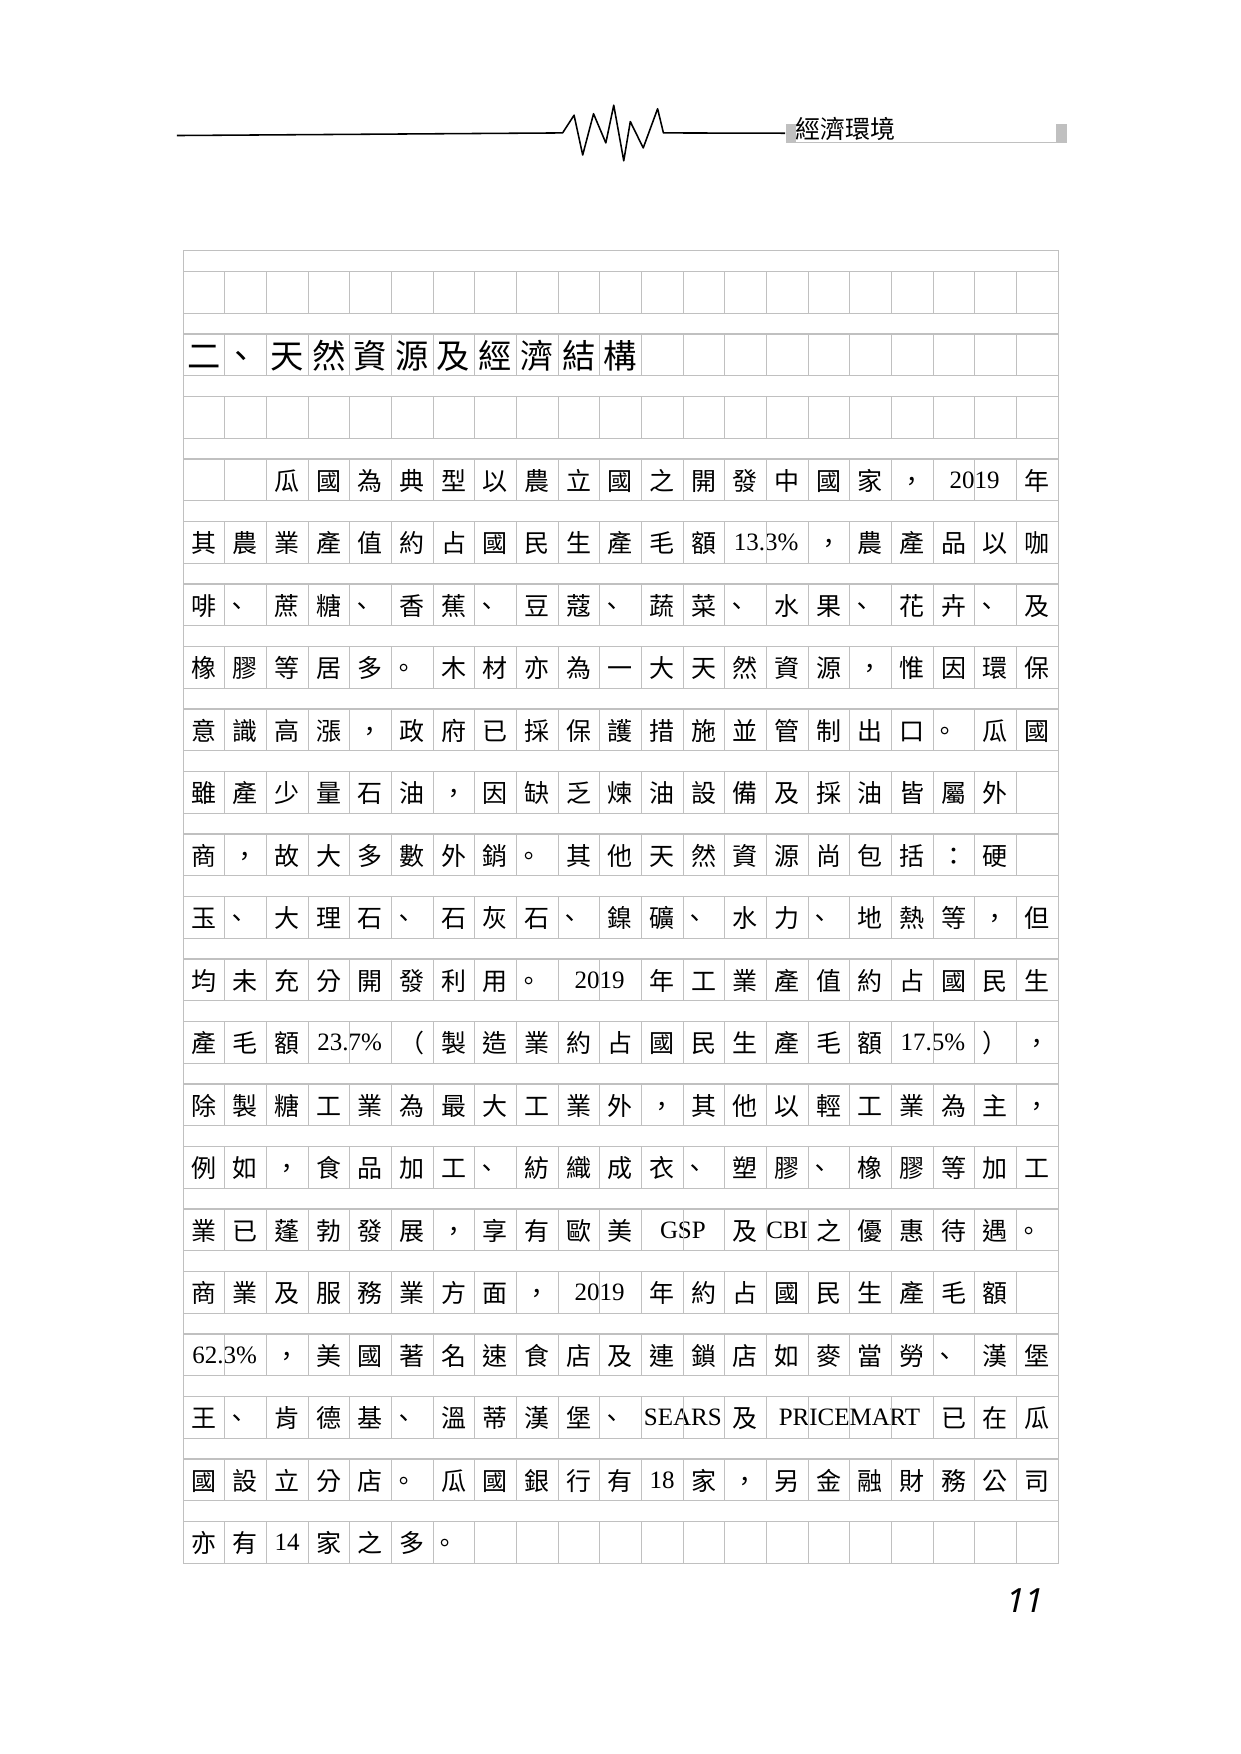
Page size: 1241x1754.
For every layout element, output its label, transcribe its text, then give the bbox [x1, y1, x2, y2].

text 瓜國為典型以農立國之開發中國家，2019年其農業產值約占國民生產毛額13.3%，農產品以咖啡、蔗糖、香蕉、豆蔻、蔬菜、水果、花卉、及橡膠等居多。木材亦為一大天然資源，惟因環保意識高漲，政府已採保護措施並管制出口。瓜國雖產少量石油，因缺乏煉油設備及採油皆屬外商，故大多數外銷。其他天然資源尚包括：硬玉、大理石、石灰石、鎳礦、水力、地熱等，但均未充分開發利用。2019年工業產值約占國民生產毛額23.7%（製造業約占國民生產毛額17.5%），除製糖工業為最大工業外，其他以輕工業為主，例如，食品加工、紡織成衣、塑膠、橡膠等加工業已蓬勃發展，享有歐美GSP及CBI之優惠待遇。商業及服務業方面，2019年約占國民生產毛額62.3%，美國著名速食店及連鎖店如麥當勞、漢堡王、肯德基、溫蒂漢堡、SEARS及PRICEMART已在瓜國設立分店。瓜國銀行有18家，另金融財務公司亦有14家之多。 [184, 1501, 1058, 1521]
text [809, 335, 849, 375]
text 瓜國為典型以農立國之開發中國家，2019年其農業產值約占國民生產毛額13.3%，農產品以咖啡、蔗糖、香蕉、豆蔻、蔬菜、水果、花卉、及橡膠等居多。木材亦為一大天然資源，惟因環保意識高漲，政府已採保護措施並管制出口。瓜國雖產少量石油，因缺乏煉油設備及採油皆屬外商，故大多數外銷。其他天然資源尚包括：硬玉、大理石、石灰石、鎳礦、水力、地熱等，但均未充分開發利用。2019年工業產值約占國民生產毛額23.7%（製造業約占國民生產毛額17.5%），除製糖工業為最大工業外，其他以輕工業為主，例如，食品加工、紡織成衣、塑膠、橡膠等加工業已蓬勃發展，享有歐美GSP及CBI之優惠待遇。商業及服務業方面，2019年約占國民生產毛額62.3%，美國著名速食店及連鎖店如麥當勞、漢堡王、肯德基、溫蒂漢堡、SEARS及PRICEMART已在瓜國設立分店。瓜國銀行有18家，另金融財務公司亦有14家之多。 [184, 939, 1058, 958]
text 瓜國為典型以農立國之開發中國家，2019年其農業產值約占國民生產毛額13.3%，農產品以咖啡、蔗糖、香蕉、豆蔻、蔬菜、水果、花卉、及橡膠等居多。木材亦為一大天然資源，惟因環保意識高漲，政府已採保護措施並管制出口。瓜國雖產少量石油，因缺乏煉油設備及採油皆屬外商，故大多數外銷。其他天然資源尚包括：硬玉、大理石、石灰石、鎳礦、水力、地熱等，但均未充分開發利用。2019年工業產值約占國民生產毛額23.7%（製造業約占國民生產毛額17.5%），除製糖工業為最大工業外，其他以輕工業為主，例如，食品加工、紡織成衣、塑膠、橡膠等加工業已蓬勃發展，享有歐美GSP及CBI之優惠待遇。商業及服務業方面，2019年約占國民生產毛額62.3%，美國著名速食店及連鎖店如麥當勞、漢堡王、肯德基、溫蒂漢堡、SEARS及PRICEMART已在瓜國設立分店。瓜國銀行有18家，另金融財務公司亦有14家之多。 [184, 814, 1058, 833]
text [892, 335, 933, 375]
text 瓜國為典型以農立國之開發中國家，2019年其農業產值約占國民生產毛額13.3%，農產品以咖啡、蔗糖、香蕉、豆蔻、蔬菜、水果、花卉、及橡膠等居多。木材亦為一大天然資源，惟因環保意識高漲，政府已採保護措施並管制出口。瓜國雖產少量石油，因缺乏煉油設備及採油皆屬外商，故大多數外銷。其他天然資源尚包括：硬玉、大理石、石灰石、鎳礦、水力、地熱等，但均未充分開發利用。2019年工業產值約占國民生產毛額23.7%（製造業約占國民生產毛額17.5%），除製糖工業為最大工業外，其他以輕工業為主，例如，食品加工、紡織成衣、塑膠、橡膠等加工業已蓬勃發展，享有歐美GSP及CBI之優惠待遇。商業及服務業方面，2019年約占國民生產毛額62.3%，美國著名速食店及連鎖店如麥當勞、漢堡王、肯德基、溫蒂漢堡、SEARS及PRICEMART已在瓜國設立分店。瓜國銀行有18家，另金融財務公司亦有14家之多。 [184, 1126, 1058, 1146]
text [767, 335, 808, 375]
text 瓜國為典型以農立國之開發中國家，2019年其農業產值約占國民生產毛額13.3%，農產品以咖啡、蔗糖、香蕉、豆蔻、蔬菜、水果、花卉、及橡膠等居多。木材亦為一大天然資源，惟因環保意識高漲，政府已採保護措施並管制出口。瓜國雖產少量石油，因缺乏煉油設備及採油皆屬外商，故大多數外銷。其他天然資源尚包括：硬玉、大理石、石灰石、鎳礦、水力、地熱等，但均未充分開發利用。2019年工業產值約占國民生產毛額23.7%（製造業約占國民生產毛額17.5%），除製糖工業為最大工業外，其他以輕工業為主，例如，食品加工、紡織成衣、塑膠、橡膠等加工業已蓬勃發展，享有歐美GSP及CBI之優惠待遇。商業及服務業方面，2019年約占國民生產毛額62.3%，美國著名速食店及連鎖店如麥當勞、漢堡王、肯德基、溫蒂漢堡、SEARS及PRICEMART已在瓜國設立分店。瓜國銀行有18家，另金融財務公司亦有14家之多。 [184, 1189, 1058, 1208]
text 瓜國為典型以農立國之開發中國家，2019年其農業產值約占國民生產毛額13.3%，農產品以咖啡、蔗糖、香蕉、豆蔻、蔬菜、水果、花卉、及橡膠等居多。木材亦為一大天然資源，惟因環保意識高漲，政府已採保護措施並管制出口。瓜國雖產少量石油，因缺乏煉油設備及採油皆屬外商，故大多數外銷。其他天然資源尚包括：硬玉、大理石、石灰石、鎳礦、水力、地熱等，但均未充分開發利用。2019年工業產值約占國民生產毛額23.7%（製造業約占國民生產毛額17.5%），除製糖工業為最大工業外，其他以輕工業為主，例如，食品加工、紡織成衣、塑膠、橡膠等加工業已蓬勃發展，享有歐美GSP及CBI之優惠待遇。商業及服務業方面，2019年約占國民生產毛額62.3%，美國著名速食店及連鎖店如麥當勞、漢堡王、肯德基、溫蒂漢堡、SEARS及PRICEMART已在瓜國設立分店。瓜國銀行有18家，另金融財務公司亦有14家之多。 [184, 751, 1058, 771]
text [975, 335, 1016, 375]
text 、 [225, 335, 266, 375]
text 瓜國為典型以農立國之開發中國家，2019年其農業產值約占國民生產毛額13.3%，農產品以咖啡、蔗糖、香蕉、豆蔻、蔬菜、水果、花卉、及橡膠等居多。木材亦為一大天然資源，惟因環保意識高漲，政府已採保護措施並管制出口。瓜國雖產少量石油，因缺乏煉油設備及採油皆屬外商，故大多數外銷。其他天然資源尚包括：硬玉、大理石、石灰石、鎳礦、水力、地熱等，但均未充分開發利用。2019年工業產值約占國民生產毛額23.7%（製造業約占國民生產毛額17.5%），除製糖工業為最大工業外，其他以輕工業為主，例如，食品加工、紡織成衣、塑膠、橡膠等加工業已蓬勃發展，享有歐美GSP及CBI之優惠待遇。商業及服務業方面，2019年約占國民生產毛額62.3%，美國著名速食店及連鎖店如麥當勞、漢堡王、肯德基、溫蒂漢堡、SEARS及PRICEMART已在瓜國設立分店。瓜國銀行有18家，另金融財務公司亦有14家之多。 [184, 439, 1058, 458]
text 及 [434, 335, 474, 375]
text 資 [350, 335, 391, 375]
text [850, 335, 891, 375]
text [642, 335, 683, 375]
text 濟 [517, 335, 558, 375]
text 瓜國為典型以農立國之開發中國家，2019年其農業產值約占國民生產毛額13.3%，農產品以咖啡、蔗糖、香蕉、豆蔻、蔬菜、水果、花卉、及橡膠等居多。木材亦為一大天然資源，惟因環保意識高漲，政府已採保護措施並管制出口。瓜國雖產少量石油，因缺乏煉油設備及採油皆屬外商，故大多數外銷。其他天然資源尚包括：硬玉、大理石、石灰石、鎳礦、水力、地熱等，但均未充分開發利用。2019年工業產值約占國民生產毛額23.7%（製造業約占國民生產毛額17.5%），除製糖工業為最大工業外，其他以輕工業為主，例如，食品加工、紡織成衣、塑膠、橡膠等加工業已蓬勃發展，享有歐美GSP及CBI之優惠待遇。商業及服務業方面，2019年約占國民生產毛額62.3%，美國著名速食店及連鎖店如麥當勞、漢堡王、肯德基、溫蒂漢堡、SEARS及PRICEMART已在瓜國設立分店。瓜國銀行有18家，另金融財務公司亦有14家之多。 [184, 689, 1058, 708]
text 瓜國為典型以農立國之開發中國家，2019年其農業產值約占國民生產毛額13.3%，農產品以咖啡、蔗糖、香蕉、豆蔻、蔬菜、水果、花卉、及橡膠等居多。木材亦為一大天然資源，惟因環保意識高漲，政府已採保護措施並管制出口。瓜國雖產少量石油，因缺乏煉油設備及採油皆屬外商，故大多數外銷。其他天然資源尚包括：硬玉、大理石、石灰石、鎳礦、水力、地熱等，但均未充分開發利用。2019年工業產值約占國民生產毛額23.7%（製造業約占國民生產毛額17.5%），除製糖工業為最大工業外，其他以輕工業為主，例如，食品加工、紡織成衣、塑膠、橡膠等加工業已蓬勃發展，享有歐美GSP及CBI之優惠待遇。商業及服務業方面，2019年約占國民生產毛額62.3%，美國著名速食店及連鎖店如麥當勞、漢堡王、肯德基、溫蒂漢堡、SEARS及PRICEMART已在瓜國設立分店。瓜國銀行有18家，另金融財務公司亦有14家之多。 [184, 1314, 1058, 1333]
text 瓜國為典型以農立國之開發中國家，2019年其農業產值約占國民生產毛額13.3%，農產品以咖啡、蔗糖、香蕉、豆蔻、蔬菜、水果、花卉、及橡膠等居多。木材亦為一大天然資源，惟因環保意識高漲，政府已採保護措施並管制出口。瓜國雖產少量石油，因缺乏煉油設備及採油皆屬外商，故大多數外銷。其他天然資源尚包括：硬玉、大理石、石灰石、鎳礦、水力、地熱等，但均未充分開發利用。2019年工業產值約占國民生產毛額23.7%（製造業約占國民生產毛額17.5%），除製糖工業為最大工業外，其他以輕工業為主，例如，食品加工、紡織成衣、塑膠、橡膠等加工業已蓬勃發展，享有歐美GSP及CBI之優惠待遇。商業及服務業方面，2019年約占國民生產毛額62.3%，美國著名速食店及連鎖店如麥當勞、漢堡王、肯德基、溫蒂漢堡、SEARS及PRICEMART已在瓜國設立分店。瓜國銀行有18家，另金融財務公司亦有14家之多。 [184, 1064, 1058, 1083]
text 構 [600, 335, 641, 375]
text 瓜國為典型以農立國之開發中國家，2019年其農業產值約占國民生產毛額13.3%，農產品以咖啡、蔗糖、香蕉、豆蔻、蔬菜、水果、花卉、及橡膠等居多。木材亦為一大天然資源，惟因環保意識高漲，政府已採保護措施並管制出口。瓜國雖產少量石油，因缺乏煉油設備及採油皆屬外商，故大多數外銷。其他天然資源尚包括：硬玉、大理石、石灰石、鎳礦、水力、地熱等，但均未充分開發利用。2019年工業產值約占國民生產毛額23.7%（製造業約占國民生產毛額17.5%），除製糖工業為最大工業外，其他以輕工業為主，例如，食品加工、紡織成衣、塑膠、橡膠等加工業已蓬勃發展，享有歐美GSP及CBI之優惠待遇。商業及服務業方面，2019年約占國民生產毛額62.3%，美國著名速食店及連鎖店如麥當勞、漢堡王、肯德基、溫蒂漢堡、SEARS及PRICEMART已在瓜國設立分店。瓜國銀行有18家，另金融財務公司亦有14家之多。 [184, 876, 1058, 896]
text 瓜國為典型以農立國之開發中國家，2019年其農業產值約占國民生產毛額13.3%，農產品以咖啡、蔗糖、香蕉、豆蔻、蔬菜、水果、花卉、及橡膠等居多。木材亦為一大天然資源，惟因環保意識高漲，政府已採保護措施並管制出口。瓜國雖產少量石油，因缺乏煉油設備及採油皆屬外商，故大多數外銷。其他天然資源尚包括：硬玉、大理石、石灰石、鎳礦、水力、地熱等，但均未充分開發利用。2019年工業產值約占國民生產毛額23.7%（製造業約占國民生產毛額17.5%），除製糖工業為最大工業外，其他以輕工業為主，例如，食品加工、紡織成衣、塑膠、橡膠等加工業已蓬勃發展，享有歐美GSP及CBI之優惠待遇。商業及服務業方面，2019年約占國民生產毛額62.3%，美國著名速食店及連鎖店如麥當勞、漢堡王、肯德基、溫蒂漢堡、SEARS及PRICEMART已在瓜國設立分店。瓜國銀行有18家，另金融財務公司亦有14家之多。 [184, 626, 1058, 646]
text [725, 335, 766, 375]
text 經 [475, 335, 516, 375]
text [934, 335, 974, 375]
text [684, 335, 724, 375]
text 結 [559, 335, 599, 375]
text 然 [309, 335, 349, 375]
text 瓜國為典型以農立國之開發中國家，2019年其農業產值約占國民生產毛額13.3%，農產品以咖啡、蔗糖、香蕉、豆蔻、蔬菜、水果、花卉、及橡膠等居多。木材亦為一大天然資源，惟因環保意識高漲，政府已採保護措施並管制出口。瓜國雖產少量石油，因缺乏煉油設備及採油皆屬外商，故大多數外銷。其他天然資源尚包括：硬玉、大理石、石灰石、鎳礦、水力、地熱等，但均未充分開發利用。2019年工業產值約占國民生產毛額23.7%（製造業約占國民生產毛額17.5%），除製糖工業為最大工業外，其他以輕工業為主，例如，食品加工、紡織成衣、塑膠、橡膠等加工業已蓬勃發展，享有歐美GSP及CBI之優惠待遇。商業及服務業方面，2019年約占國民生產毛額62.3%，美國著名速食店及連鎖店如麥當勞、漢堡王、肯德基、溫蒂漢堡、SEARS及PRICEMART已在瓜國設立分店。瓜國銀行有18家，另金融財務公司亦有14家之多。 [184, 1376, 1058, 1396]
text 瓜國為典型以農立國之開發中國家，2019年其農業產值約占國民生產毛額13.3%，農產品以咖啡、蔗糖、香蕉、豆蔻、蔬菜、水果、花卉、及橡膠等居多。木材亦為一大天然資源，惟因環保意識高漲，政府已採保護措施並管制出口。瓜國雖產少量石油，因缺乏煉油設備及採油皆屬外商，故大多數外銷。其他天然資源尚包括：硬玉、大理石、石灰石、鎳礦、水力、地熱等，但均未充分開發利用。2019年工業產值約占國民生產毛額23.7%（製造業約占國民生產毛額17.5%），除製糖工業為最大工業外，其他以輕工業為主，例如，食品加工、紡織成衣、塑膠、橡膠等加工業已蓬勃發展，享有歐美GSP及CBI之優惠待遇。商業及服務業方面，2019年約占國民生產毛額62.3%，美國著名速食店及連鎖店如麥當勞、漢堡王、肯德基、溫蒂漢堡、SEARS及PRICEMART已在瓜國設立分店。瓜國銀行有18家，另金融財務公司亦有14家之多。 [184, 564, 1058, 583]
text 天 [267, 335, 308, 375]
text 瓜國為典型以農立國之開發中國家，2019年其農業產值約占國民生產毛額13.3%，農產品以咖啡、蔗糖、香蕉、豆蔻、蔬菜、水果、花卉、及橡膠等居多。木材亦為一大天然資源，惟因環保意識高漲，政府已採保護措施並管制出口。瓜國雖產少量石油，因缺乏煉油設備及採油皆屬外商，故大多數外銷。其他天然資源尚包括：硬玉、大理石、石灰石、鎳礦、水力、地熱等，但均未充分開發利用。2019年工業產值約占國民生產毛額23.7%（製造業約占國民生產毛額17.5%），除製糖工業為最大工業外，其他以輕工業為主，例如，食品加工、紡織成衣、塑膠、橡膠等加工業已蓬勃發展，享有歐美GSP及CBI之優惠待遇。商業及服務業方面，2019年約占國民生產毛額62.3%，美國著名速食店及連鎖店如麥當勞、漢堡王、肯德基、溫蒂漢堡、SEARS及PRICEMART已在瓜國設立分店。瓜國銀行有18家，另金融財務公司亦有14家之多。 [184, 1251, 1058, 1271]
text [1017, 335, 1058, 375]
text 瓜國為典型以農立國之開發中國家，2019年其農業產值約占國民生產毛額13.3%，農產品以咖啡、蔗糖、香蕉、豆蔻、蔬菜、水果、花卉、及橡膠等居多。木材亦為一大天然資源，惟因環保意識高漲，政府已採保護措施並管制出口。瓜國雖產少量石油，因缺乏煉油設備及採油皆屬外商，故大多數外銷。其他天然資源尚包括：硬玉、大理石、石灰石、鎳礦、水力、地熱等，但均未充分開發利用。2019年工業產值約占國民生產毛額23.7%（製造業約占國民生產毛額17.5%），除製糖工業為最大工業外，其他以輕工業為主，例如，食品加工、紡織成衣、塑膠、橡膠等加工業已蓬勃發展，享有歐美GSP及CBI之優惠待遇。商業及服務業方面，2019年約占國民生產毛額62.3%，美國著名速食店及連鎖店如麥當勞、漢堡王、肯德基、溫蒂漢堡、SEARS及PRICEMART已在瓜國設立分店。瓜國銀行有18家，另金融財務公司亦有14家之多。 [184, 1439, 1058, 1458]
text 瓜國為典型以農立國之開發中國家，2019年其農業產值約占國民生產毛額13.3%，農產品以咖啡、蔗糖、香蕉、豆蔻、蔬菜、水果、花卉、及橡膠等居多。木材亦為一大天然資源，惟因環保意識高漲，政府已採保護措施並管制出口。瓜國雖產少量石油，因缺乏煉油設備及採油皆屬外商，故大多數外銷。其他天然資源尚包括：硬玉、大理石、石灰石、鎳礦、水力、地熱等，但均未充分開發利用。2019年工業產值約占國民生產毛額23.7%（製造業約占國民生產毛額17.5%），除製糖工業為最大工業外，其他以輕工業為主，例如，食品加工、紡織成衣、塑膠、橡膠等加工業已蓬勃發展，享有歐美GSP及CBI之優惠待遇。商業及服務業方面，2019年約占國民生產毛額62.3%，美國著名速食店及連鎖店如麥當勞、漢堡王、肯德基、溫蒂漢堡、SEARS及PRICEMART已在瓜國設立分店。瓜國銀行有18家，另金融財務公司亦有14家之多。 [184, 1001, 1058, 1021]
text 瓜國為典型以農立國之開發中國家，2019年其農業產值約占國民生產毛額13.3%，農產品以咖啡、蔗糖、香蕉、豆蔻、蔬菜、水果、花卉、及橡膠等居多。木材亦為一大天然資源，惟因環保意識高漲，政府已採保護措施並管制出口。瓜國雖產少量石油，因缺乏煉油設備及採油皆屬外商，故大多數外銷。其他天然資源尚包括：硬玉、大理石、石灰石、鎳礦、水力、地熱等，但均未充分開發利用。2019年工業產值約占國民生產毛額23.7%（製造業約占國民生產毛額17.5%），除製糖工業為最大工業外，其他以輕工業為主，例如，食品加工、紡織成衣、塑膠、橡膠等加工業已蓬勃發展，享有歐美GSP及CBI之優惠待遇。商業及服務業方面，2019年約占國民生產毛額62.3%，美國著名速食店及連鎖店如麥當勞、漢堡王、肯德基、溫蒂漢堡、SEARS及PRICEMART已在瓜國設立分店。瓜國銀行有18家，另金融財務公司亦有14家之多。 [184, 501, 1058, 521]
text 二 [184, 335, 224, 375]
text 源 [392, 335, 433, 375]
text [184, 314, 1058, 333]
